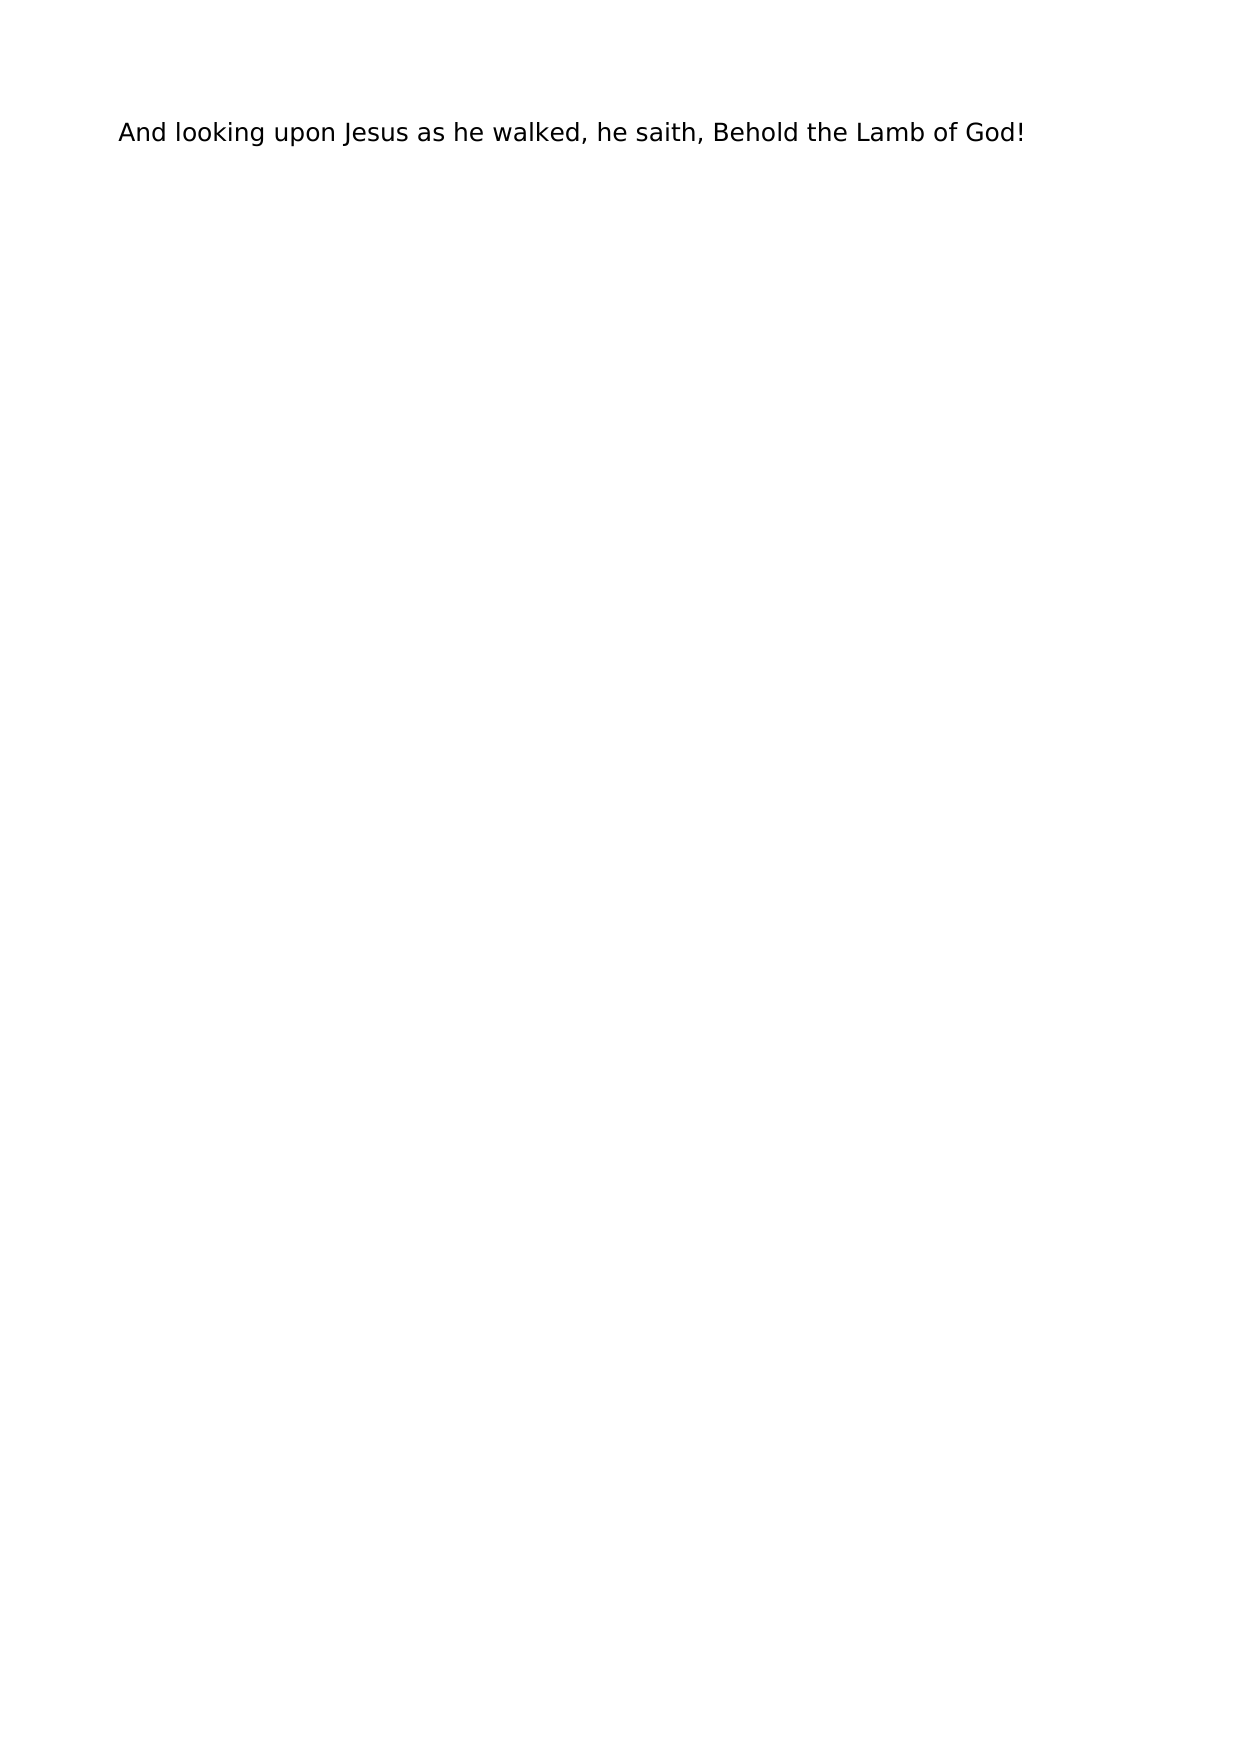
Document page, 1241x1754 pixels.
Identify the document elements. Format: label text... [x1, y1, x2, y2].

text And looking upon Jesus as he walked, he saith, Behold the Lamb of God! [118, 118, 1122, 147]
